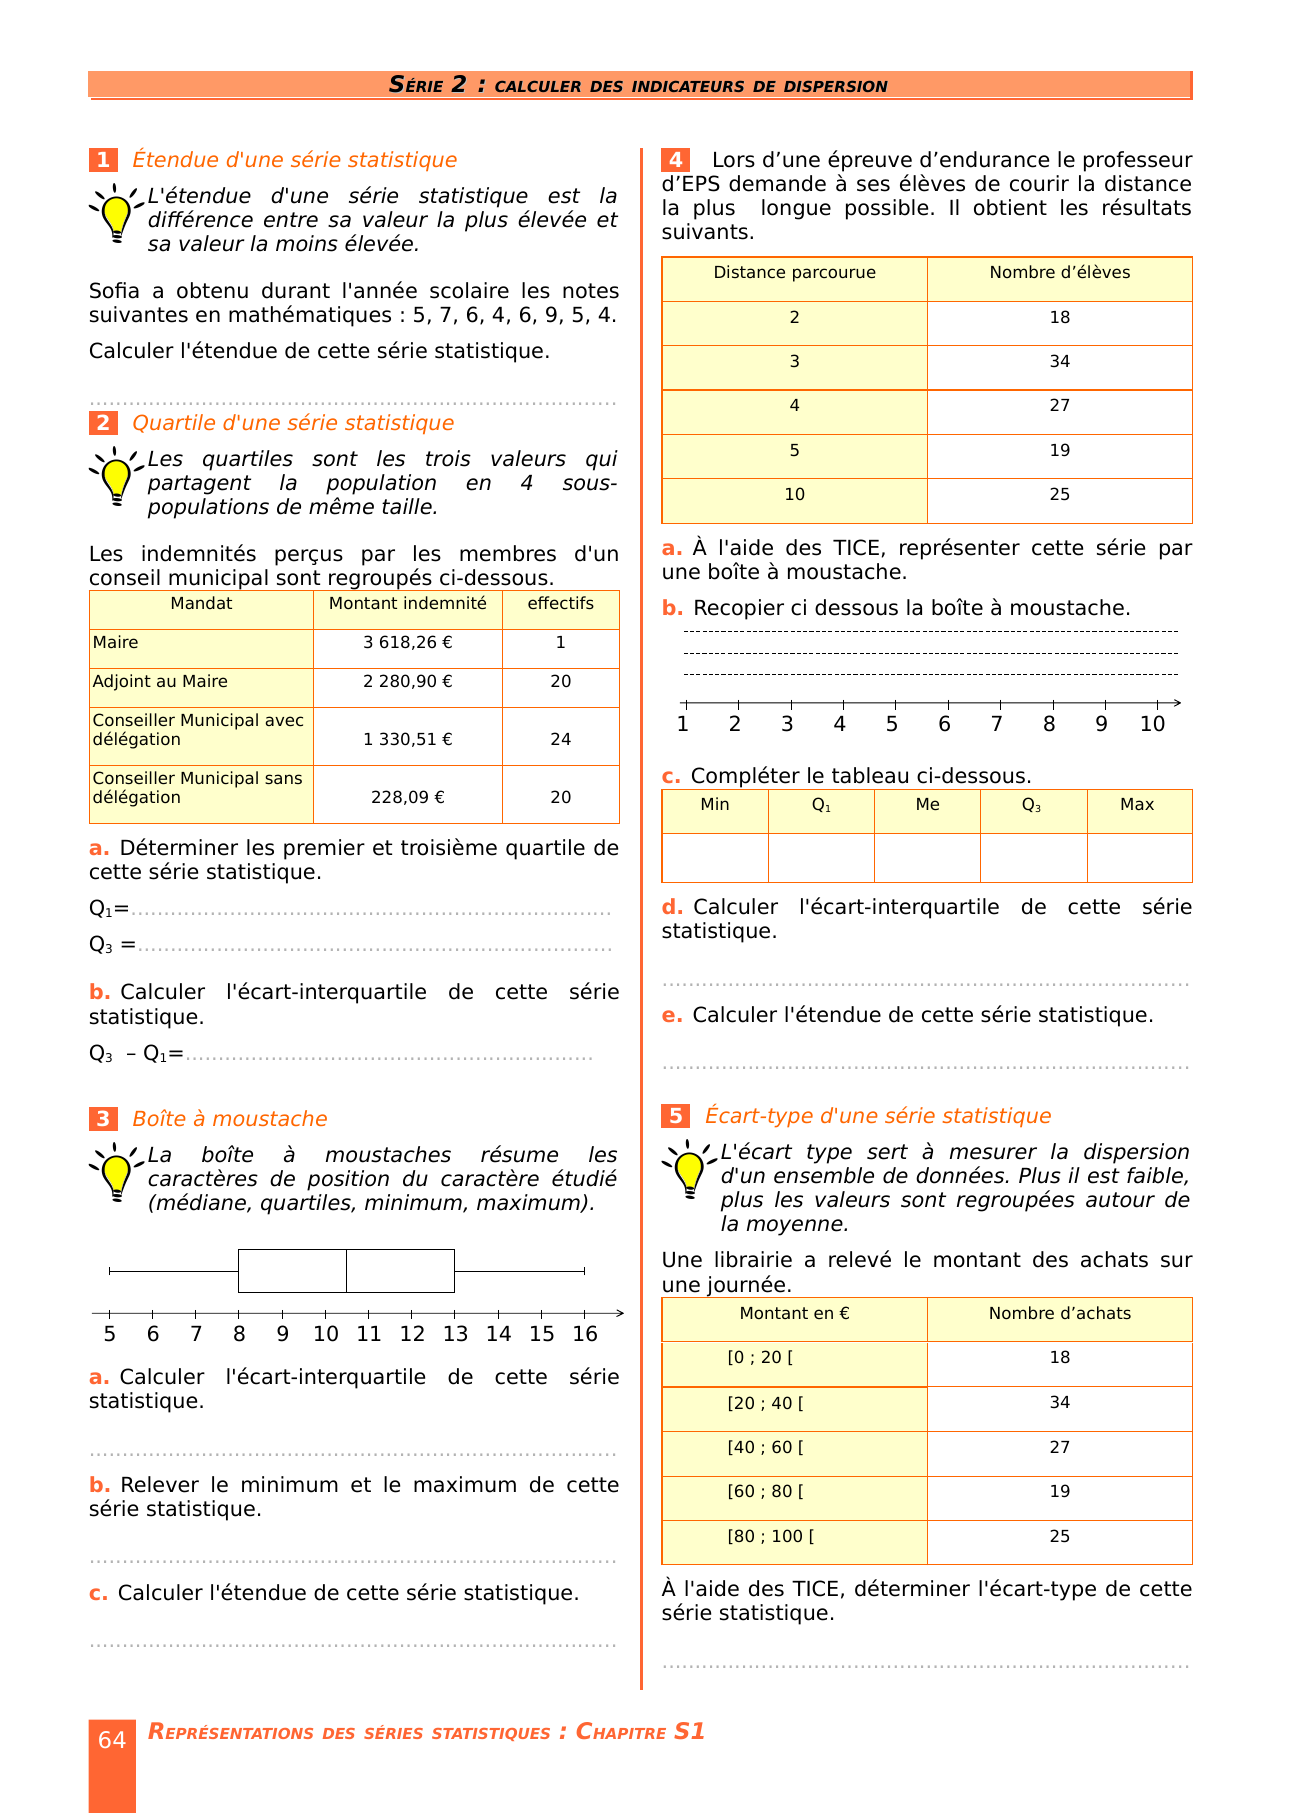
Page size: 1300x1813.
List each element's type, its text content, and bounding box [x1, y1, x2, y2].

table_cell 25 [928, 479, 1192, 523]
table_cell 2 280,90 € [314, 669, 502, 707]
list À l'aide des TICE, représenter cette série par une boîte à moustache. [661, 536, 1193, 584]
table_header Mandat [90, 591, 313, 629]
list Q3 – Q1=.............................................................. [88, 1041, 620, 1065]
table_cell Adjoint au Maire [90, 669, 313, 707]
table_cell 34 [928, 346, 1192, 389]
list L'étendue d'une série statistique est la différence entre sa valeur la plus élevée et sa valeur la moins élevée. [148, 184, 620, 256]
list Relever le minimum et le maximum de cette série statistique. [88, 1473, 620, 1521]
table_cell [40 ; 60 [ [663, 1432, 927, 1476]
table_header Max [1088, 790, 1192, 833]
table_cell [875, 834, 980, 882]
table_cell [0 ; 20 [ [663, 1343, 927, 1386]
table_cell 2 [663, 302, 927, 345]
table_cell 27 [928, 391, 1192, 434]
table_header Nombre d’élèves [928, 258, 1192, 301]
table_cell 10 [663, 479, 927, 523]
list L'écart type sert à mesurer la dispersion d'un ensemble de données. Plus il est faible, plus les valeurs sont regroupées autour de la moyenne. [721, 1140, 1193, 1237]
table_cell Conseiller Municipal sans délégation [90, 766, 313, 823]
list Écart-type d'une série statistique [690, 1104, 1193, 1128]
list Sofia a obtenu durant l'année scolaire les notes suivantes en mathématiques : 5, 7, 6, 4, 6, 9, 5, 4. [88, 279, 620, 327]
picture [661, 1139, 718, 1199]
list À l'aide des TICE, déterminer l'écart-type de cette série statistique. [661, 1577, 1193, 1626]
table_header Q1 [769, 790, 874, 833]
table_cell [20 ; 40 [ [663, 1388, 927, 1431]
list .............................................................................… [661, 1626, 1193, 1673]
table_cell 18 [928, 302, 1192, 345]
table_cell [1088, 834, 1192, 882]
list Les indemnités perçus par les membres d'un conseil municipal sont regroupés ci-dessous. [88, 542, 620, 590]
table_header Q3 [981, 790, 1087, 833]
table_cell 1 [503, 630, 619, 668]
list Boîte à moustache [118, 1107, 620, 1131]
table_cell 27 [928, 1432, 1192, 1476]
list La boîte à moustaches résume les caractères de position du caractère étudié (médiane, quartiles, minimum, maximum). [148, 1143, 620, 1215]
table_cell 228,09 € [314, 766, 502, 823]
list Déterminer les premier et troisième quartile de cette série statistique. [88, 836, 620, 884]
list Lors d’une épreuve d’endurance le professeur d’EPS demande à ses élèves de courir la distance la plus longue possible. Il obtient les résultats suivants. [661, 148, 1193, 245]
table_cell 1 330,51 € [314, 708, 502, 765]
list .............................................................................… [88, 1521, 620, 1569]
list Étendue d'une série statistique [118, 148, 620, 172]
list .............................................................................… [88, 1414, 620, 1461]
list Calculer l'étendue de cette série statistique. [88, 339, 620, 363]
table_cell [60 ; 80 [ [663, 1477, 927, 1520]
table_cell Conseiller Municipal avec délégation [90, 708, 313, 765]
list Recopier ci dessous la boîte à moustache. [661, 596, 1193, 620]
list Une librairie a relevé le montant des achats sur une journée. [661, 1248, 1193, 1297]
table_cell 4 [663, 391, 927, 434]
table_header Distance parcourue [663, 258, 927, 301]
table_cell [981, 834, 1087, 882]
table_cell 20 [503, 766, 619, 823]
table_cell 3 618,26 € [314, 630, 502, 668]
table_cell [769, 834, 874, 882]
table_cell 24 [503, 708, 619, 765]
list Quartile d'une série statistique [118, 411, 620, 435]
table_cell [80 ; 100 [ [663, 1521, 927, 1564]
table_header effectifs [503, 591, 619, 629]
table_cell 25 [928, 1521, 1192, 1564]
table_cell 19 [928, 1477, 1192, 1520]
list Calculer l'étendue de cette série statistique. [661, 1003, 1193, 1027]
list Compléter le tableau ci-dessous. [661, 764, 1193, 788]
table_cell 18 [928, 1343, 1192, 1386]
table_header Nombre d’achats [928, 1298, 1192, 1341]
list Calculer l'étendue de cette série statistique. [88, 1581, 620, 1605]
table_cell 5 [663, 435, 927, 478]
picture [88, 1142, 145, 1202]
table_cell 19 [928, 435, 1192, 478]
picture [88, 183, 145, 243]
list Calculer l'écart-interquartile de cette série statistique. [661, 895, 1193, 943]
list .............................................................................… [661, 1027, 1193, 1074]
table_header Me [875, 790, 980, 833]
table_cell [663, 834, 768, 882]
list .............................................................................… [88, 363, 620, 411]
picture [88, 446, 145, 506]
table_cell 3 [663, 346, 927, 389]
list .............................................................................… [88, 1605, 620, 1652]
table_header Min [663, 790, 768, 833]
list Calculer l'écart-interquartile de cette série statistique. [88, 1365, 620, 1414]
list .............................................................................… [661, 943, 1193, 991]
table_cell Maire [90, 630, 313, 668]
list Q1=......................................................................... Q3 =...................................................................….. [88, 896, 620, 957]
table_header Montant en € [663, 1298, 927, 1341]
list Les quartiles sont les trois valeurs qui partagent la population en 4 sous-populations de même taille. [148, 447, 620, 519]
table_header Montant indemnité [314, 591, 502, 629]
table_cell 34 [928, 1387, 1192, 1431]
table_cell 20 [503, 669, 619, 707]
list Calculer l'écart-interquartile de cette série statistique. [88, 980, 620, 1029]
